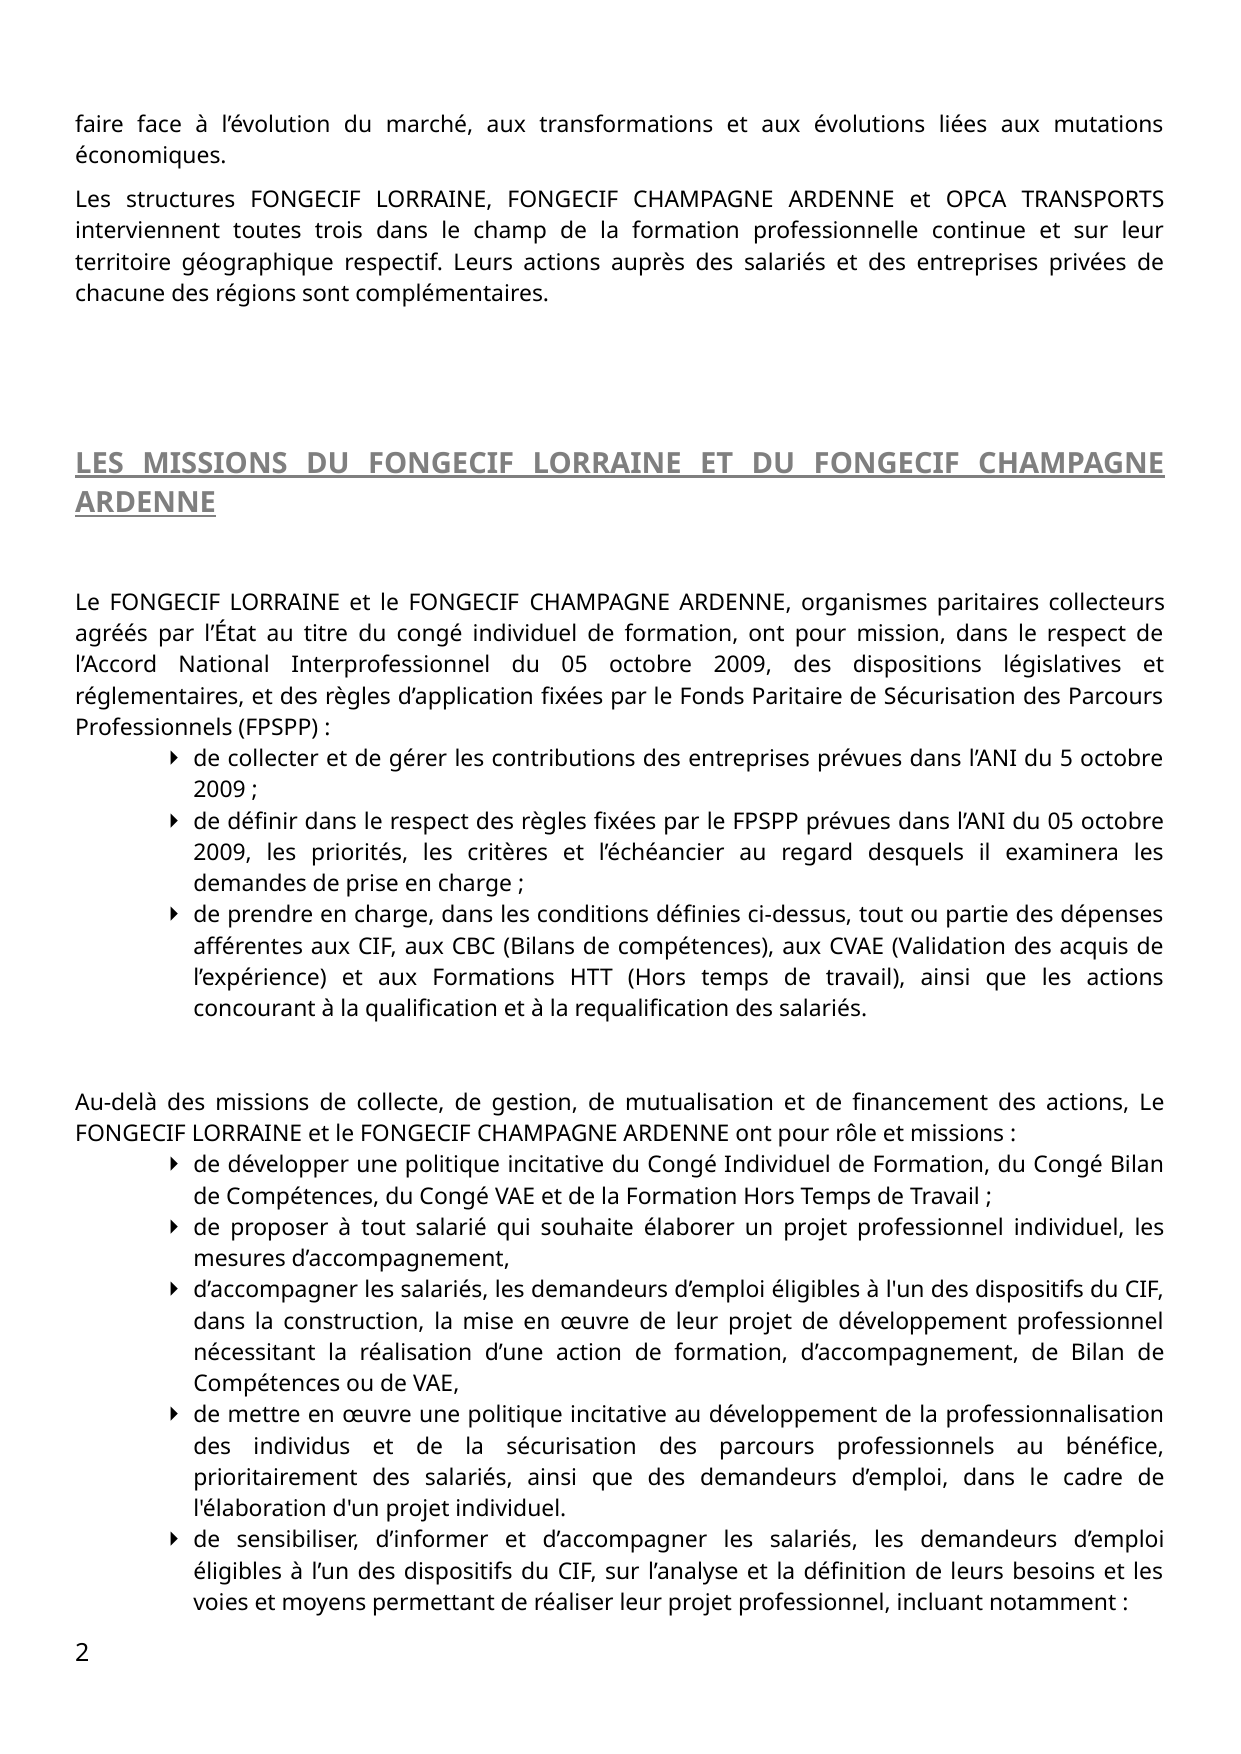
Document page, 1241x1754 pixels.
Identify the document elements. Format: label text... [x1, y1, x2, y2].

list de collecter et de gérer les contributions des entreprises prévues dans l’ANI du 5 octobre 2009 ; [163, 742, 1165, 805]
list de sensibiliser, d’informer et d’accompagner les salariés, les demandeurs d’emploi éligibles à l’un des dispositifs du CIF, sur l’analyse et la définition de leurs besoins et les voies et moyens permettant de réaliser leur projet professionnel, incluant notamment : [163, 1523, 1165, 1617]
text Les structures FONGECIF LORRAINE, FONGECIF CHAMPAGNE ARDENNE et OPCA TRANSPORTS interviennent toutes trois dans le champ de la formation professionnelle continue et sur leur territoire géographique respectif. Leurs actions auprès des salariés et des entreprises privées de chacune des régions sont complémentaires. [75, 183, 1165, 308]
list de définir dans le respect des règles fixées par le FPSPP prévues dans l’ANI du 05 octobre 2009, les priorités, les critères et l’échéancier au regard desquels il examinera les demandes de prise en charge ; [163, 805, 1165, 898]
list de proposer à tout salarié qui souhaite élaborer un projet professionnel individuel, les mesures d’accompagnement, [163, 1211, 1165, 1273]
list de prendre en charge, dans les conditions définies ci-dessus, tout ou partie des dépenses afférentes aux CIF, aux CBC (Bilans de compétences), aux CVAE (Validation des acquis de l’expérience) et aux Formations HTT (Hors temps de travail), ainsi que les actions concourant à la qualification et à la requalification des salariés. [163, 898, 1165, 1023]
text faire face à l’évolution du marché, aux transformations et aux évolutions liées aux mutations économiques. [75, 108, 1165, 170]
text Les missions du FONGECIF LORRAINE ET DU FONGECIF CHAMPAGNE [75, 442, 1165, 475]
list de développer une politique incitative du Congé Individuel de Formation, du Congé Bilan de Compétences, du Congé VAE et de la Formation Hors Temps de Travail ; [163, 1148, 1165, 1211]
text Au-delà des missions de collecte, de gestion, de mutualisation et de financement des actions, Le FONGECIF LORRAINE et le FONGECIF CHAMPAGNE ARDENNE ont pour rôle et missions : [75, 1086, 1165, 1148]
list d’accompagner les salariés, les demandeurs d’emploi éligibles à l'un des dispositifs du CIF, dans la construction, la mise en œuvre de leur projet de développement professionnel nécessitant la réalisation d’une action de formation, d’accompagnement, de Bilan de Compétences ou de VAE, [163, 1273, 1165, 1398]
text ARDENNE [75, 478, 1165, 521]
text Le FONGECIF LORRAINE et le FONGECIF CHAMPAGNE ARDENNE, organismes paritaires collecteurs agréés par l’État au titre du congé individuel de formation, ont pour mission, dans le respect de l’Accord National Interprofessionnel du 05 octobre 2009, des dispositions législatives et réglementaires, et des règles d’application fixées par le Fonds Paritaire de Sécurisation des Parcours Professionnels (FPSPP) : [75, 586, 1165, 742]
list de mettre en œuvre une politique incitative au développement de la professionnalisation des individus et de la sécurisation des parcours professionnels au bénéfice, prioritairement des salariés, ainsi que des demandeurs d’emploi, dans le cadre de l'élaboration d'un projet individuel. [163, 1398, 1165, 1523]
